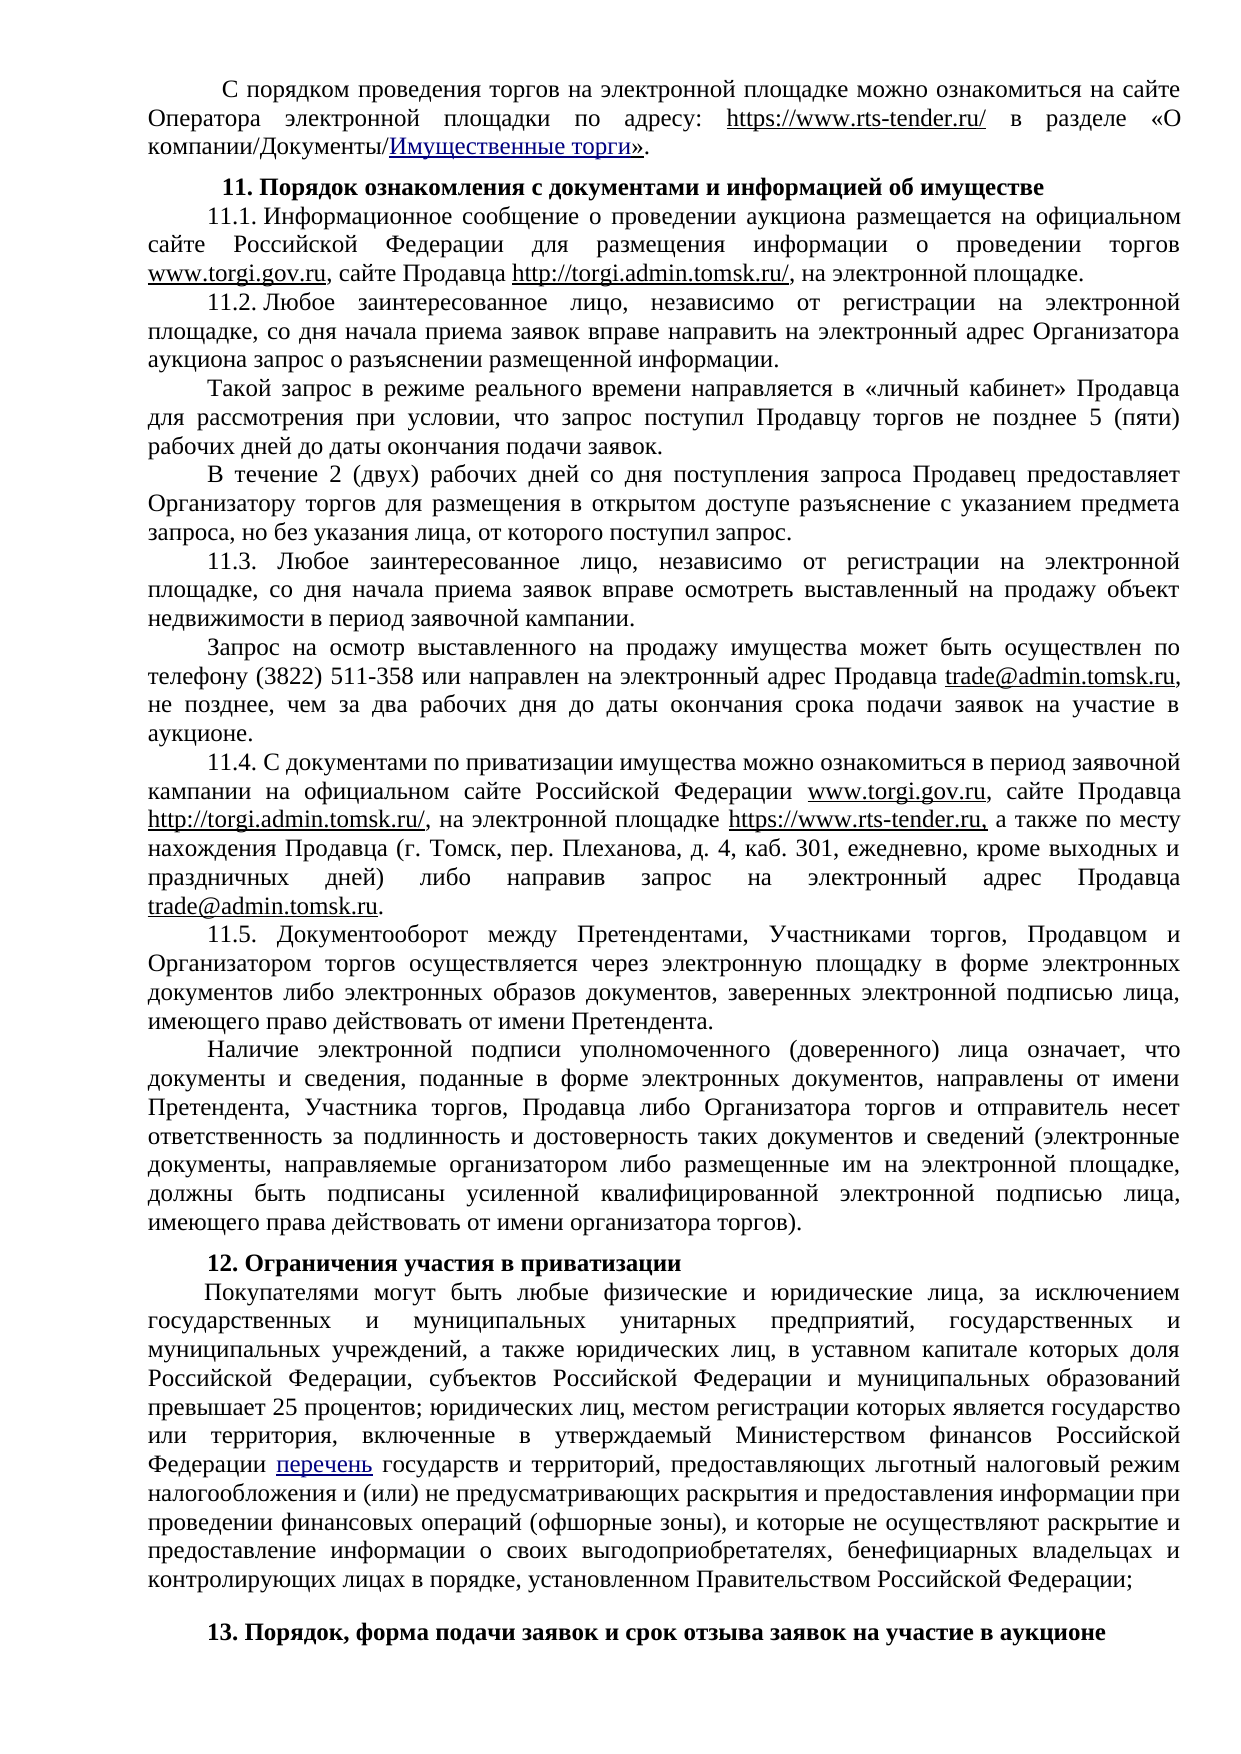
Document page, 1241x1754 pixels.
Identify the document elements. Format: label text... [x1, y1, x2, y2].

text 11.5. Документооборот между Претендентами, Участниками торгов, Продавцом и Организатором торгов осуществляется через электронную площадку в форме электронных документов либо электронных образов документов, заверенных электронной подписью лица, имеющего право действовать от имени Претендента. [148, 919, 1181, 1034]
text Такой запрос в режиме реального времени направляется в «личный кабинет» Продавца для рассмотрения при условии, что запрос поступил Продавцу торгов не позднее 5 (пяти) рабочих дней до даты окончания подачи заявок. [148, 373, 1181, 459]
text 13. Порядок, форма подачи заявок и срок отзыва заявок на участие в аукционе [148, 1617, 1181, 1646]
text 11.1. Информационное сообщение о проведении аукциона размещается на официальном сайте Российской Федерации для размещения информации о проведении торгов www.torgi.gov.ru, сайте Продавца http://torgi.admin.tomsk.ru/, на электронной площадке. [148, 201, 1181, 287]
text Покупателями могут быть любые физические и юридические лица, за исключением государственных и муниципальных унитарных предприятий, государственных и муниципальных учреждений, а также юридических лиц, в уставном капитале которых доля Российской Федерации, субъектов Российской Федерации и муниципальных образований превышает 25 процентов; юридических лиц, местом регистрации которых является государство или территория, включенные в утверждаемый Министерством финансов Российской Федерации перечень государств и территорий, предоставляющих льготный налоговый режим налогообложения и (или) не предусматривающих раскрытия и предоставления информации при проведении финансовых операций (офшорные зоны), и которые не осуществляют раскрытие и предоставление информации о своих выгодоприобретателях, бенефициарных владельцах и контролирующих лицах в порядке, установленном Правительством Российской Федерации; [148, 1277, 1181, 1593]
text 12. Ограничения участия в приватизации [148, 1248, 1181, 1277]
text 11.4. С документами по приватизации имущества можно ознакомиться в период заявочной кампании на официальном сайте Российской Федерации www.torgi.gov.ru, сайте Продавца http://torgi.admin.tomsk.ru/, на электронной площадке https://www.rts-tender.ru, а также по месту нахождения Продавца (г. Томск, пер. Плеханова, д. 4, каб. 301, ежедневно, кроме выходных и праздничных дней) либо направив запрос на электронный адрес Продавца trade@admin.tomsk.ru. [148, 747, 1181, 919]
text 11. Порядок ознакомления с документами и информацией об имуществе [148, 172, 1181, 201]
text 11.2. Любое заинтересованное лицо, независимо от регистрации на электронной площадке, со дня начала приема заявок вправе направить на электронный адрес Организатора аукциона запрос о разъяснении размещенной информации. [148, 287, 1181, 373]
text С порядком проведения торгов на электронной площадке можно ознакомиться на сайте Оператора электронной площадки по адресу: https://www.rts-tender.ru/ в разделе «О компании/Документы/Имущественные торги». [148, 74, 1181, 160]
text В течение 2 (двух) рабочих дней со дня поступления запроса Продавец предоставляет Организатору торгов для размещения в открытом доступе разъяснение с указанием предмета запроса, но без указания лица, от которого поступил запрос. [148, 459, 1181, 546]
text 11.3. Любое заинтересованное лицо, независимо от регистрации на электронной площадке, со дня начала приема заявок вправе осмотреть выставленный на продажу объект недвижимости в период заявочной кампании. [148, 546, 1181, 632]
text Запрос на осмотр выставленного на продажу имущества может быть осуществлен по телефону (3822) 511-358 или направлен на электронный адрес Продавца trade@admin.tomsk.ru, не позднее, чем за два рабочих дня до даты окончания срока подачи заявок на участие в аукционе. [148, 632, 1181, 747]
text Наличие электронной подписи уполномоченного (доверенного) лица означает, что документы и сведения, поданные в форме электронных документов, направлены от имени Претендента, Участника торгов, Продавца либо Организатора торгов и отправитель несет ответственность за подлинность и достоверность таких документов и сведений (электронные документы, направляемые организатором либо размещенные им на электронной площадке, должны быть подписаны усиленной квалифицированной электронной подписью лица, имеющего права действовать от имени организатора торгов). [148, 1034, 1181, 1236]
